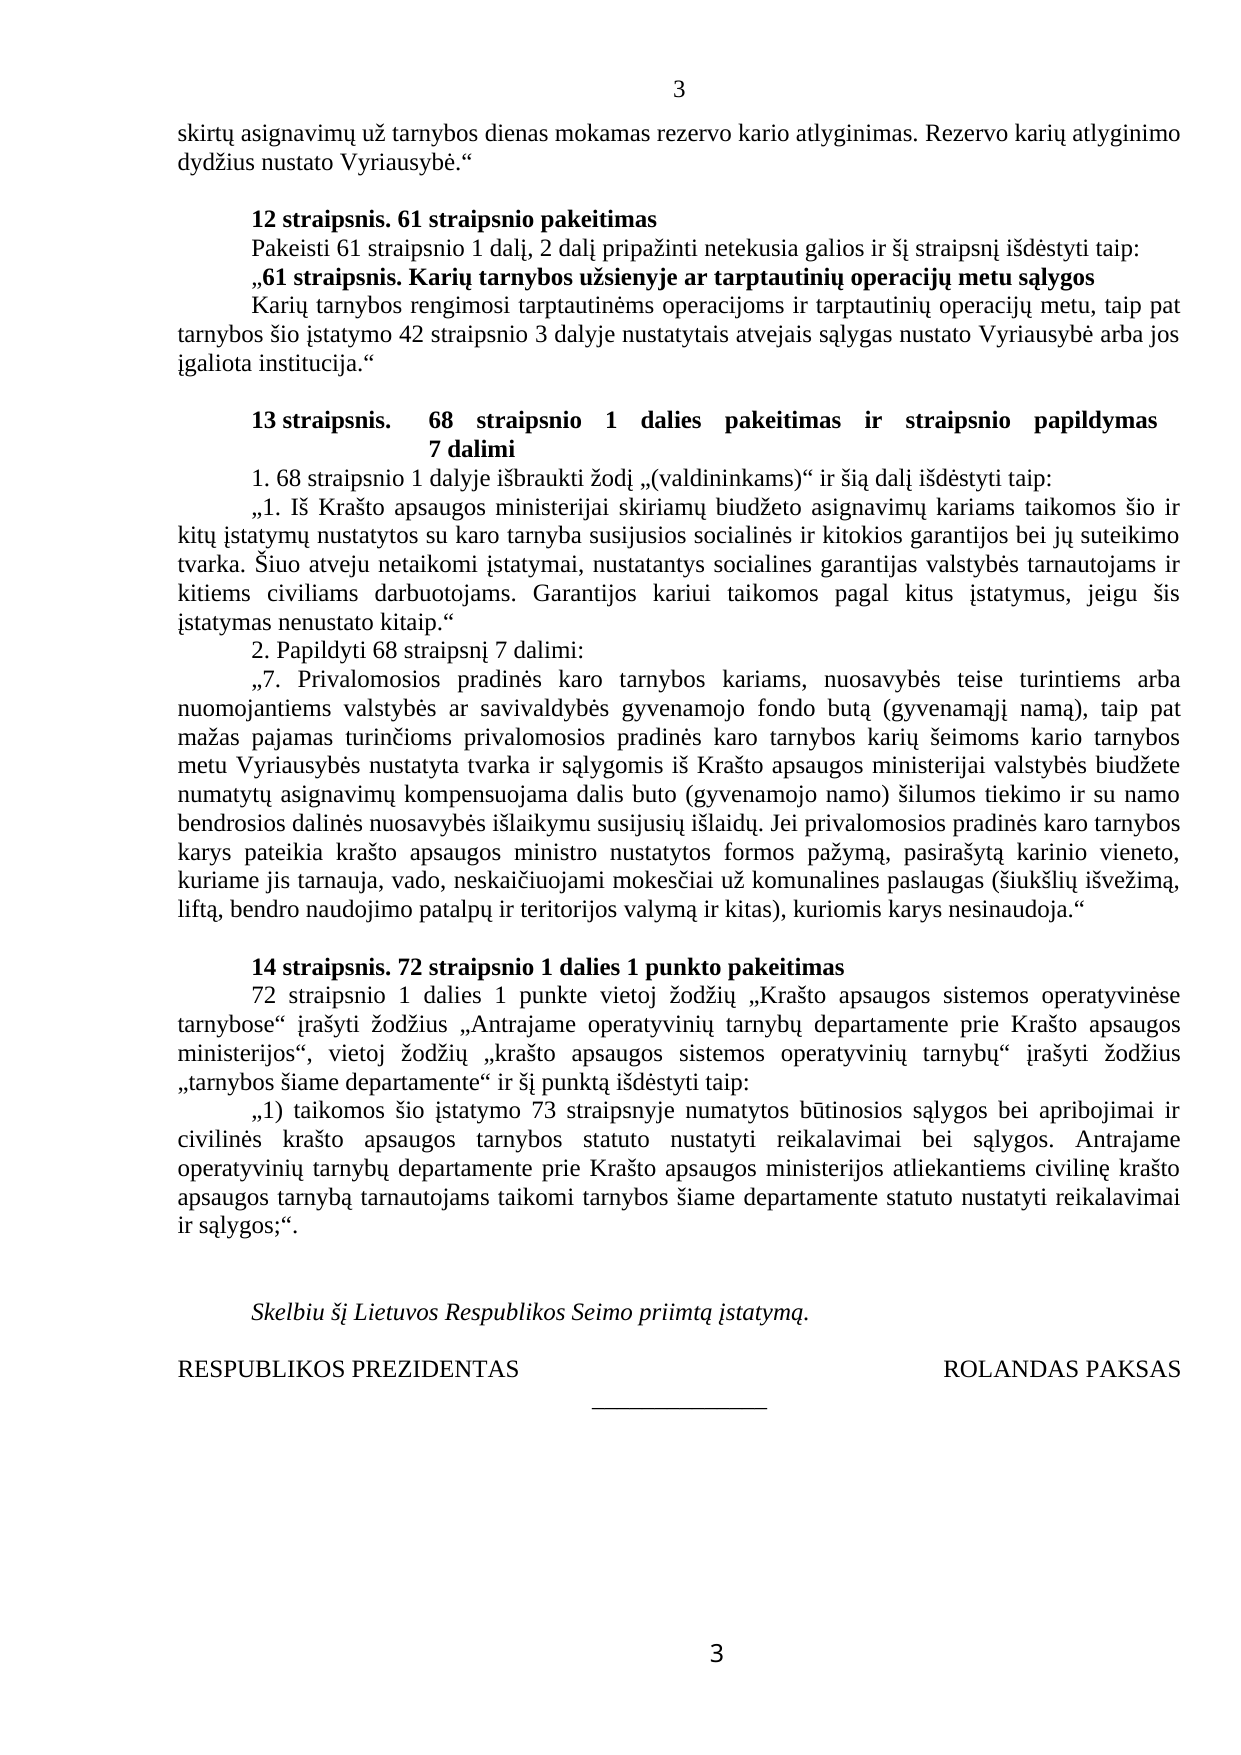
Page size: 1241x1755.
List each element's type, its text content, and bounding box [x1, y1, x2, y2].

text Skelbiu šį Lietuvos Respublikos Seimo priimtą įstatymą. [177, 1297, 1181, 1326]
text „7. Privalomosios pradinės karo tarnybos kariams, nuosavybės teise turintiems arba nuomojantiems valstybės ar savivaldybės gyvenamojo fondo butą (gyvenamąjį namą), taip pat mažas pajamas turinčioms privalomosios pradinės karo tarnybos karių šeimoms kario tarnybos metu Vyriausybės nustatyta tvarka ir sąlygomis iš Krašto apsaugos ministerijai valstybės biudžete numatytų asignavimų kompensuojama dalis buto (gyvenamojo namo) šilumos tiekimo ir su namo bendrosios dalinės nuosavybės išlaikymu susijusių išlaidų. Jei privalomosios pradinės karo tarnybos karys pateikia krašto apsaugos ministro nustatytos formos pažymą, pasirašytą karinio vieneto, kuriame jis tarnauja, vado, neskaičiuojami mokesčiai už komunalines paslaugas (šiukšlių išvežimą, liftą, bendro naudojimo patalpų ir teritorijos valymą ir kitas), kuriomis karys nesinaudoja.“ [177, 664, 1181, 923]
text „1) taikomos šio įstatymo 73 straipsnyje numatytos būtinosios sąlygos bei apribojimai ir civilinės krašto apsaugos tarnybos statuto nustatyti reikalavimai bei sąlygos. Antrajame operatyvinių tarnybų departamente prie Krašto apsaugos ministerijos atliekantiems civilinę krašto apsaugos tarnybą tarnautojams taikomi tarnybos šiame departamente statuto nustatyti reikalavimai ir sąlygos;“. [177, 1096, 1181, 1239]
text 14 straipsnis. 72 straipsnio 1 dalies 1 punkto pakeitimas [177, 952, 1181, 981]
text Pakeisti 61 straipsnio 1 dalį, 2 dalį pripažinti netekusia galios ir šį straipsnį išdėstyti taip: [177, 233, 1181, 262]
text 2. Papildyti 68 straipsnį 7 dalimi: [177, 636, 1181, 664]
text 72 straipsnio 1 dalies 1 punkte vietoj žodžių „Krašto apsaugos sistemos operatyvinėse tarnybose“ įrašyti žodžius „Antrajame operatyvinių tarnybų departamente prie Krašto apsaugos ministerijos“, vietoj žodžių „krašto apsaugos sistemos operatyvinių tarnybų“ įrašyti žodžius „tarnybos šiame departamente“ ir šį punktą išdėstyti taip: [177, 981, 1181, 1096]
text skirtų asignavimų už tarnybos dienas mokamas rezervo kario atlyginimas. Rezervo karių atlyginimo dydžius nustato Vyriausybė.“ [177, 118, 1181, 176]
text „1. Iš Krašto apsaugos ministerijai skiriamų biudžeto asignavimų kariams taikomos šio ir kitų įstatymų nustatytos su karo tarnyba susijusios socialinės ir kitokios garantijos bei jų suteikimo tvarka. Šiuo atveju netaikomi įstatymai, nustatantys socialines garantijas valstybės tarnautojams ir kitiems civiliams darbuotojams. Garantijos kariui taikomos pagal kitus įstatymus, jeigu šis įstatymas nenustato kitaip.“ [177, 492, 1181, 636]
text RESPUBLIKOS PREZIDENTAS ROLANDAS PAKSAS [177, 1354, 1181, 1383]
text 13 straipsnis. 68 straipsnio 1 dalies pakeitimas ir straipsnio papildymas 7 dalimi [251, 406, 1181, 463]
text ______________ [177, 1383, 1181, 1412]
text „61 straipsnis. Karių tarnybos užsienyje ar tarptautinių operacijų metu sąlygos [177, 262, 1181, 291]
text Karių tarnybos rengimosi tarptautinėms operacijoms ir tarptautinių operacijų metu, taip pat tarnybos šio įstatymo 42 straipsnio 3 dalyje nustatytais atvejais sąlygas nustato Vyriausybė arba jos įgaliota institucija.“ [177, 291, 1181, 377]
text 1. 68 straipsnio 1 dalyje išbraukti žodį „(valdininkams)“ ir šią dalį išdėstyti taip: [177, 463, 1181, 492]
text 12 straipsnis. 61 straipsnio pakeitimas [177, 204, 1181, 233]
